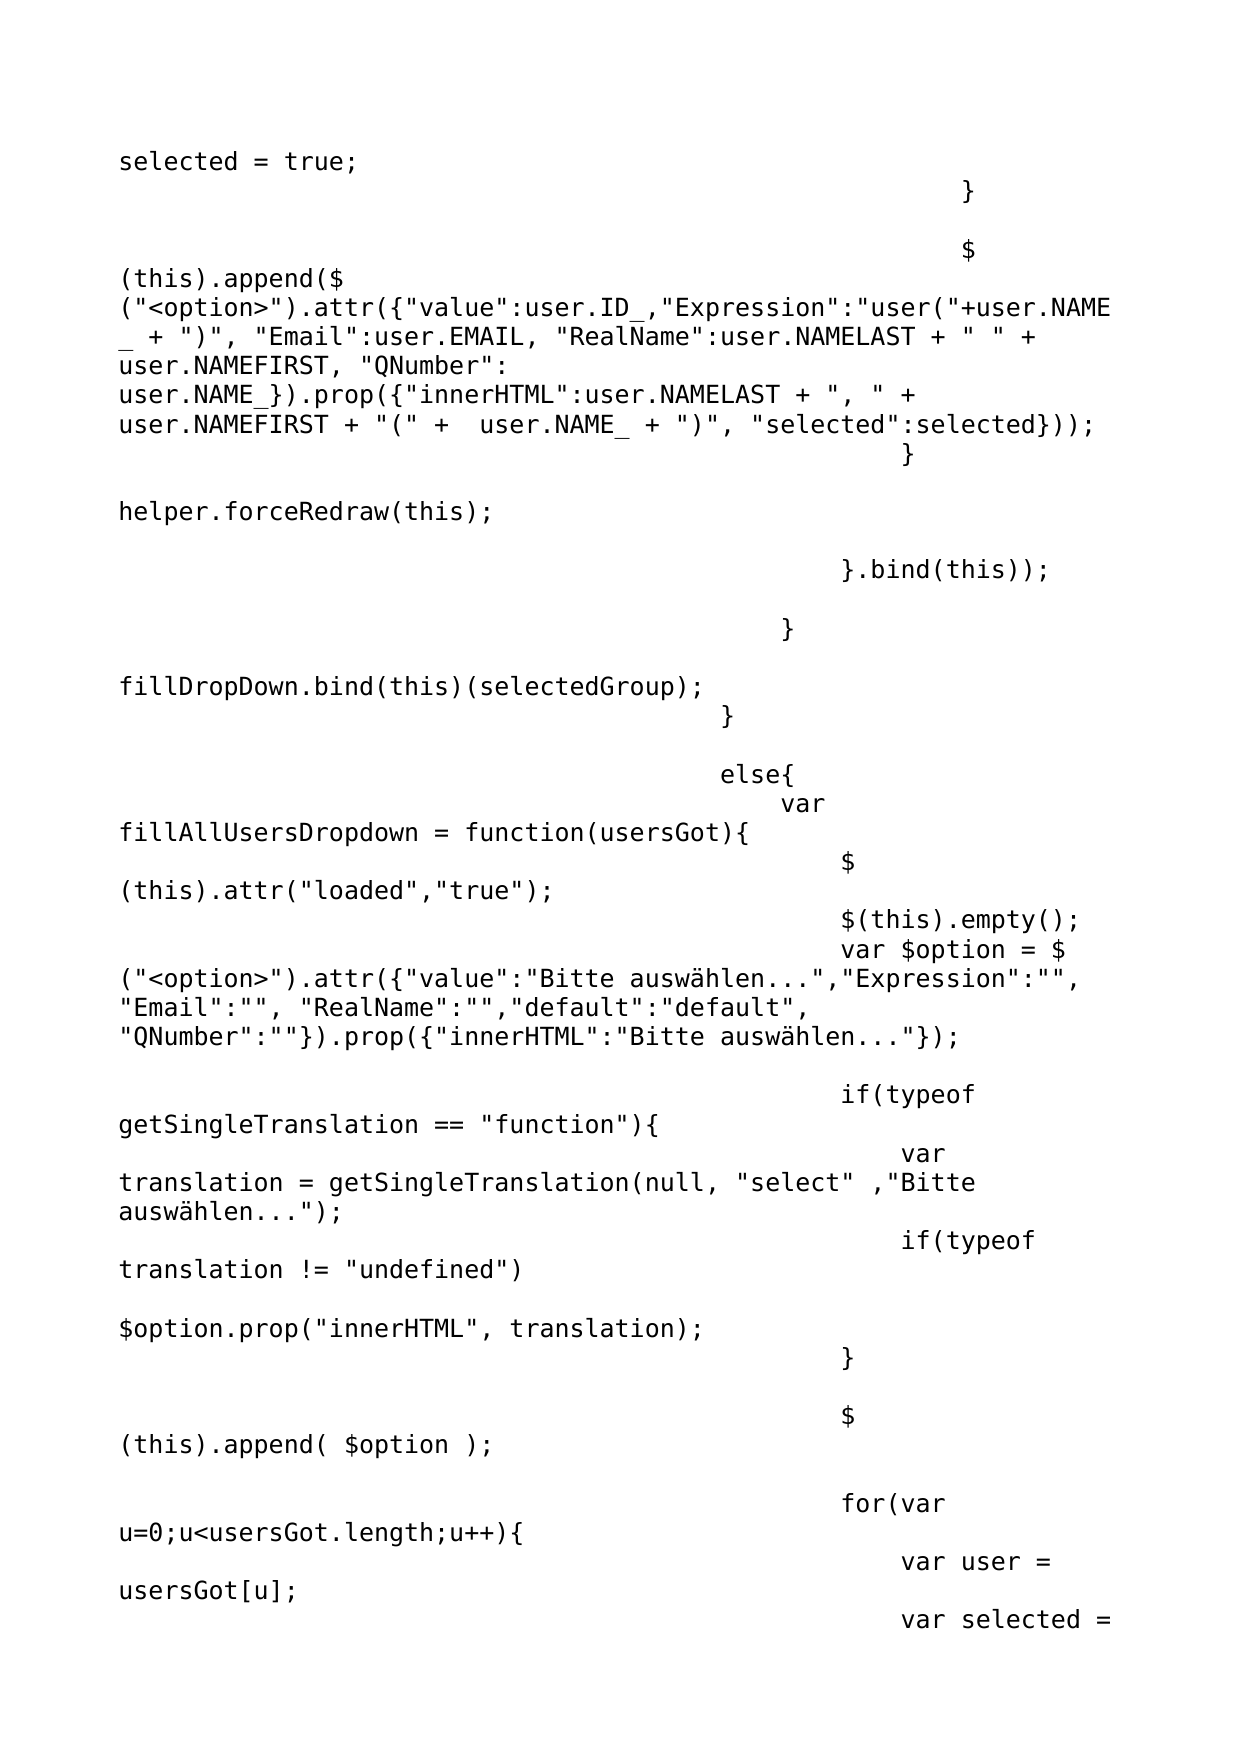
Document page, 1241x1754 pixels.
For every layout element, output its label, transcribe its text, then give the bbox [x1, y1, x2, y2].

text selected = true; } $(this).append($("<option>").attr({"value":user.ID_,"Expression":"user("+user.NAME_ + ")", "Email":user.EMAIL, "RealName":user.NAMELAST + " " + user.NAMEFIRST, "QNumber": user.NAME_}).prop({"innerHTML":user.NAMELAST + ", " + user.NAMEFIRST + "(" + user.NAME_ + ")", "selected":selected})); } helper.forceRedraw(this); }.bind(this)); } fillDropDown.bind(this)(selectedGroup); } else{ var fillAllUsersDropdown = function(usersGot){ $(this).attr("loaded","true"); $(this).empty(); var $option = $("<option>").attr({"value":"Bitte auswählen...","Expression":"", "Email":"", "RealName":"","default":"default", "QNumber":""}).prop({"innerHTML":"Bitte auswählen..."}); if(typeof getSingleTranslation == "function"){ var translation = getSingleTranslation(null, "select" ,"Bitte auswählen..."); if(typeof translation != "undefined") $option.prop("innerHTML", translation); } $(this).append( $option ); for(var u=0;u<usersGot.length;u++){ var user = usersGot[u]; var selected = [118, 118, 1122, 1635]
